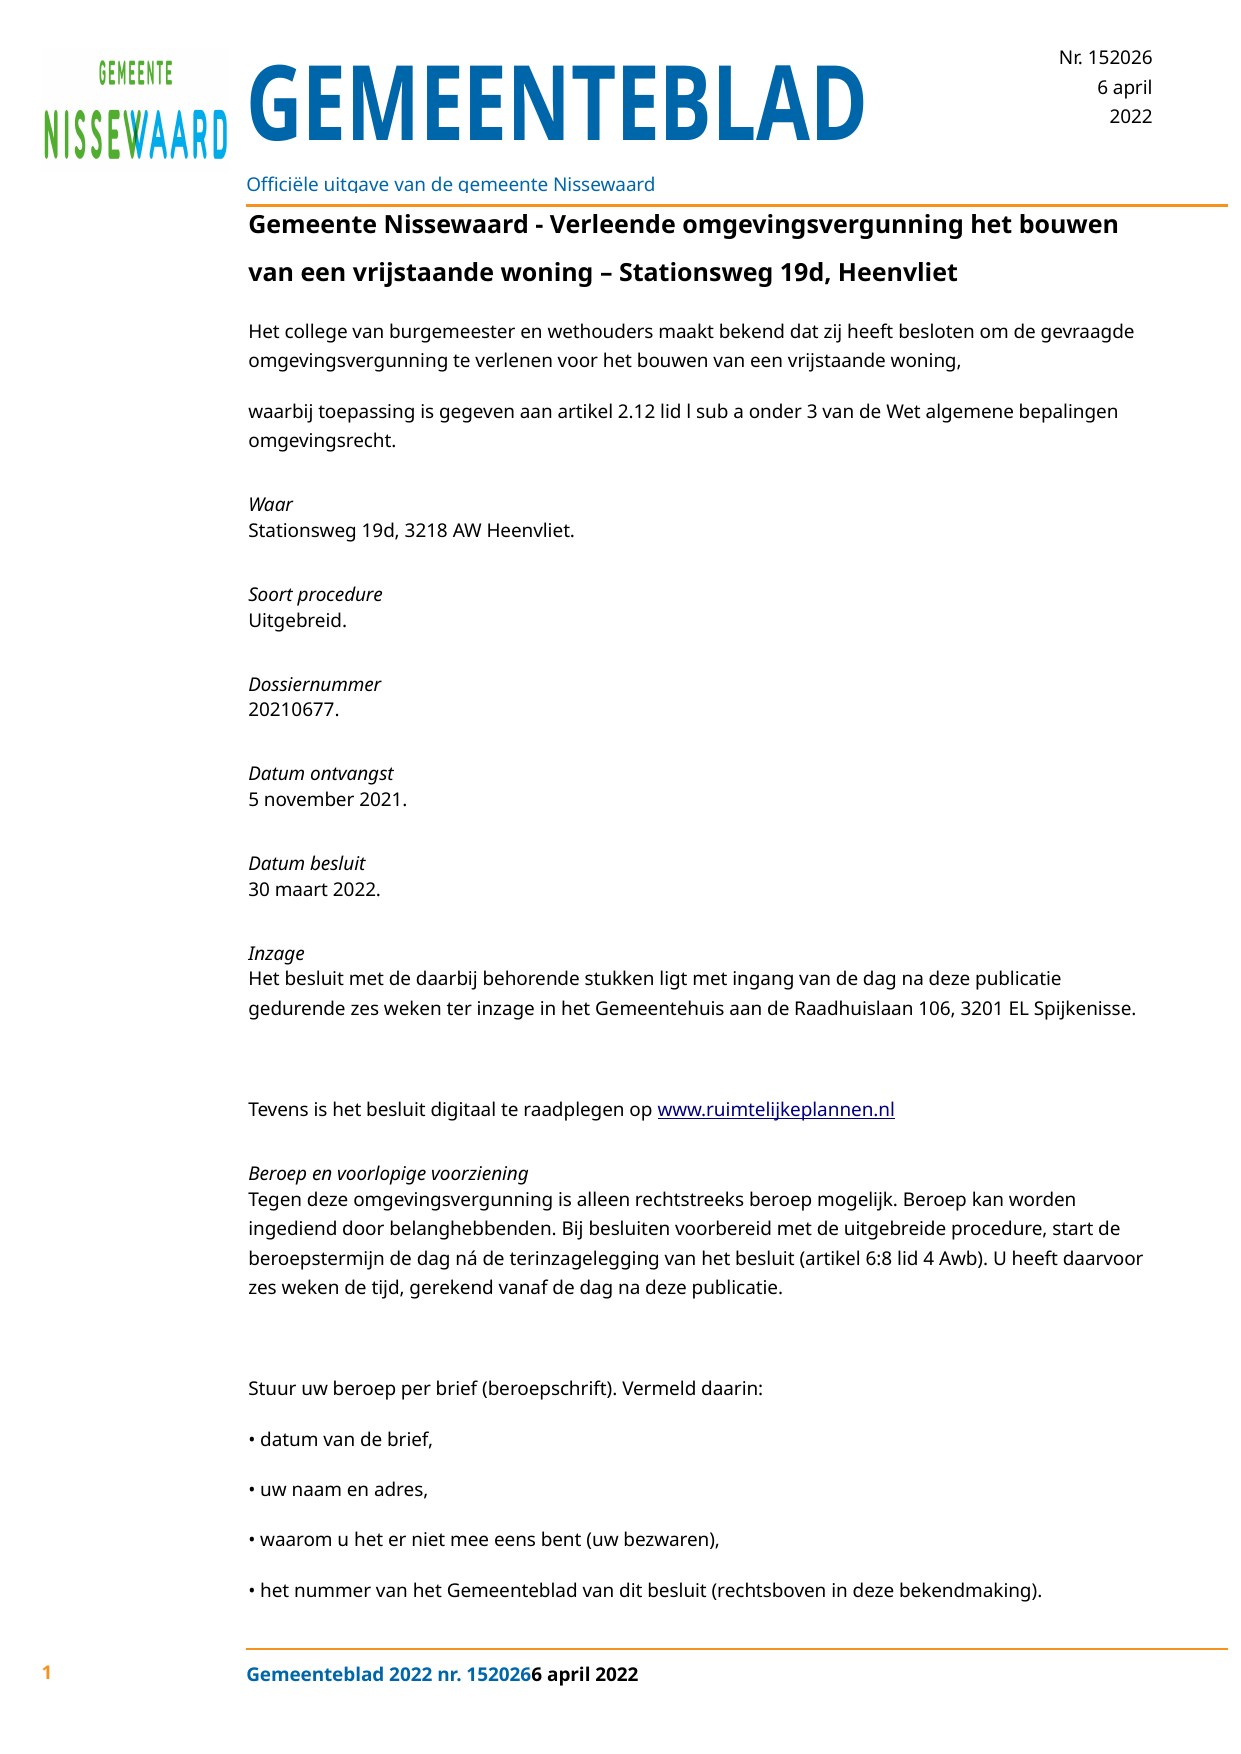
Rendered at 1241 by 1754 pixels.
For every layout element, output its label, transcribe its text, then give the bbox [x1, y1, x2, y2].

picture [41, 47, 231, 172]
text Gemeente Nissewaard - Verleende omgevingsvergunning het bouwen van een vrijstaande woning – Stationsweg 19d, Heenvliet [248, 207, 1152, 288]
text Het college van burgemeester en wethouders maakt bekend dat zij heeft besloten om de gevraagde omgevingsvergunning te verlenen voor het bouwen van een vrijstaande woning, [248, 318, 1152, 373]
text Tevens is het besluit digitaal te raadplegen op www.ruimtelijkeplannen.nl [248, 1096, 1152, 1122]
text Datum besluit [248, 850, 1152, 876]
text Beroep en voorlopige voorziening [248, 1160, 1152, 1186]
text • waarom u het er niet mee eens bent (uw bezwaren), [248, 1527, 1152, 1552]
text Soort procedure [248, 581, 1152, 607]
text Waar [248, 491, 1152, 517]
text Tegen deze omgevingsvergunning is alleen rechtstreeks beroep mogelijk. Beroep kan worden ingediend door belanghebbenden. Bij besluiten voorbereid met de uitgebreide procedure, start de beroepstermijn de dag ná de terinzagelegging van het besluit (artikel 6:8 lid 4 Awb). U heeft daarvoor zes weken de tijd, gerekend vanaf de dag na deze publicatie. [248, 1186, 1152, 1300]
text • het nummer van het Gemeenteblad van dit besluit (rechtsboven in deze bekendmaking). [248, 1577, 1152, 1603]
text Stuur uw beroep per brief (beroepschrift). Vermeld daarin: [248, 1375, 1152, 1401]
text Inzage [248, 940, 1152, 966]
text waarbij toepassing is gegeven aan artikel 2.12 lid l sub a onder 3 van de Wet algemene bepalingen omgevingsrecht. [248, 398, 1152, 453]
text Het besluit met de daarbij behorende stukken ligt met ingang van de dag na deze publicatie gedurende zes weken ter inzage in het Gemeentehuis aan de Raadhuislaan 106, 3201 EL Spijkenisse. [248, 966, 1152, 1021]
text 5 november 2021. [248, 786, 1152, 812]
text Stationsweg 19d, 3218 AW Heenvliet. [248, 517, 1152, 543]
text Datum ontvangst [248, 761, 1152, 786]
text Dossiernummer [248, 671, 1152, 697]
text Uitgebreid. [248, 607, 1152, 633]
text • uw naam en adres, [248, 1476, 1152, 1502]
text 30 maart 2022. [248, 876, 1152, 902]
text 20210677. [248, 697, 1152, 722]
text • datum van de brief, [248, 1426, 1152, 1451]
